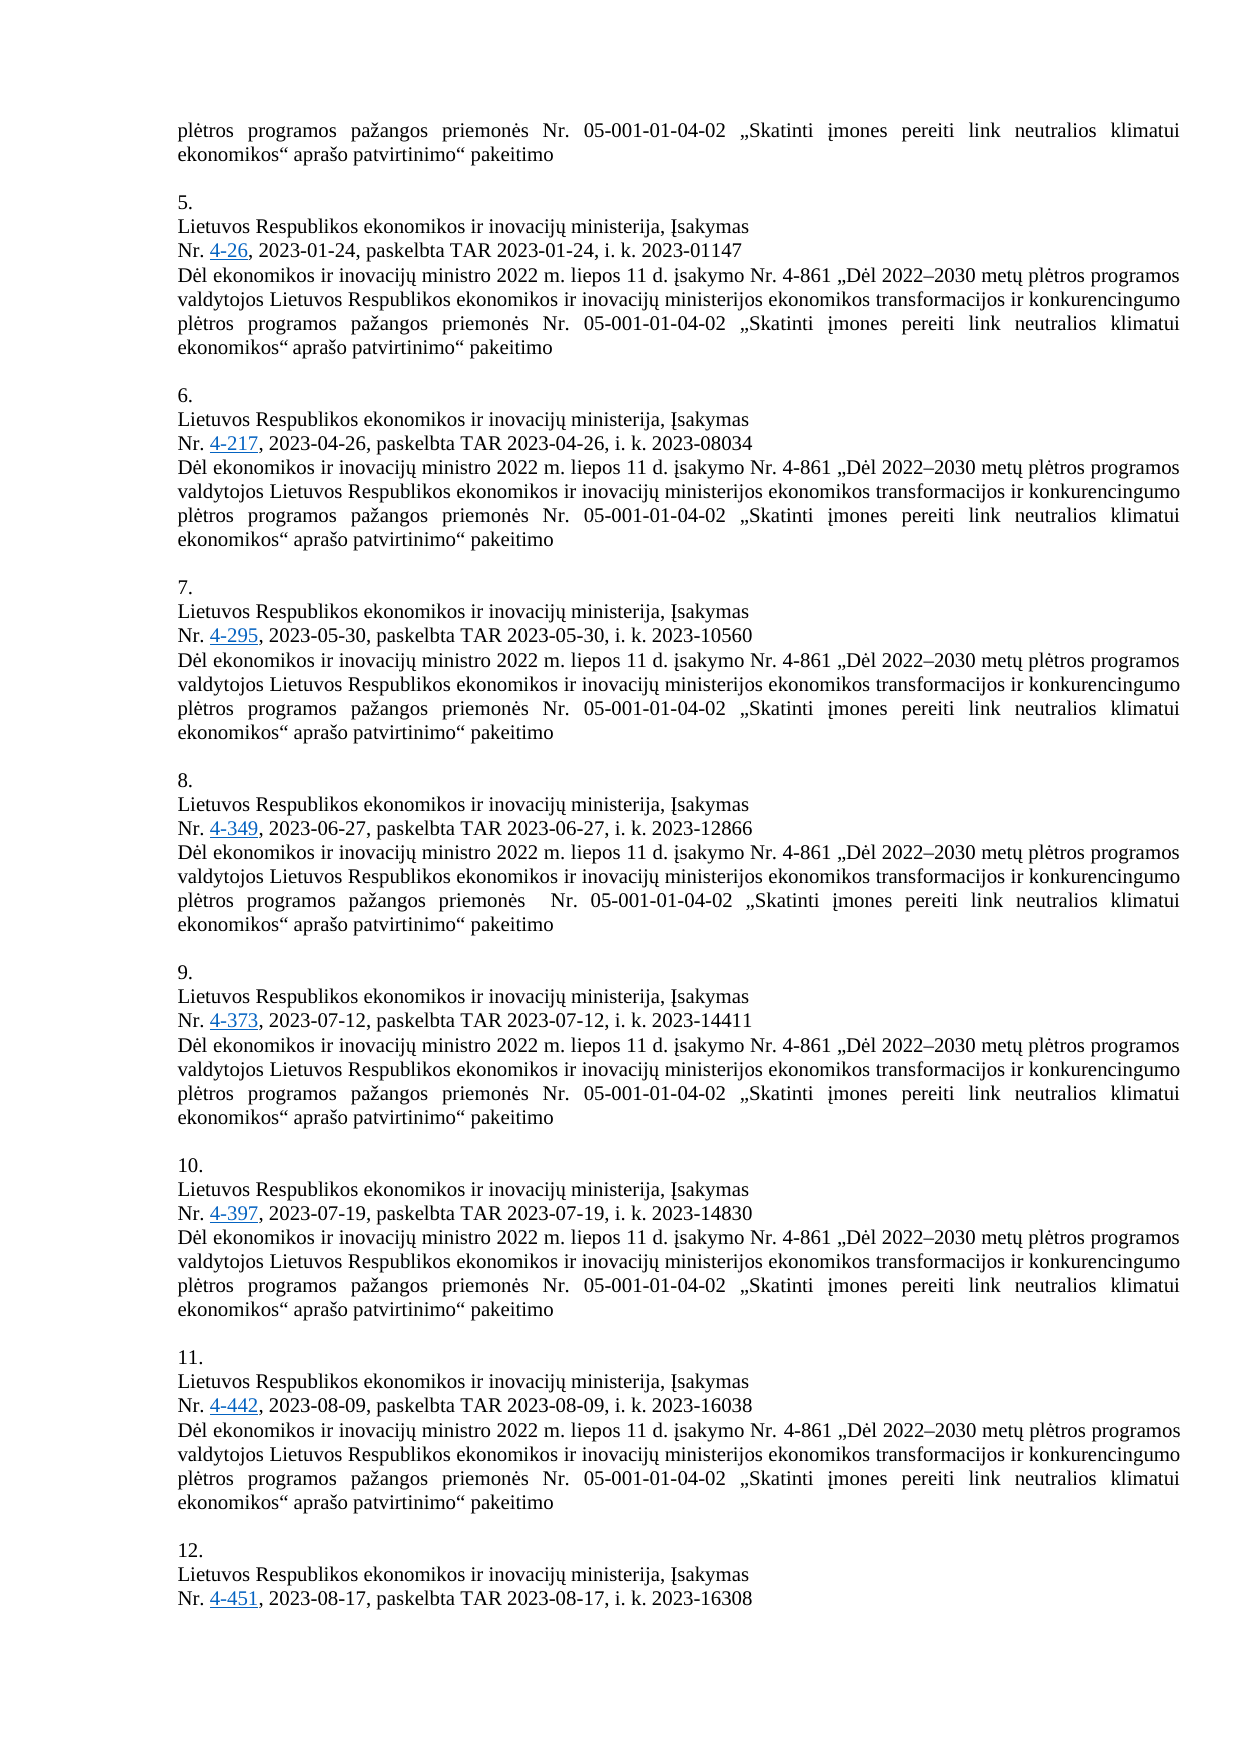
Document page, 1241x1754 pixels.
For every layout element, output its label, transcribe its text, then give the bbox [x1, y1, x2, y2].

text Lietuvos Respublikos ekonomikos ir inovacijų ministerija, Įsakymas [177, 1369, 1181, 1393]
text Lietuvos Respublikos ekonomikos ir inovacijų ministerija, Įsakymas [177, 1562, 1181, 1586]
text Dėl ekonomikos ir inovacijų ministro 2022 m. liepos 11 d. įsakymo Nr. 4-861 „Dėl 2022–2030 metų plėtros programos valdytojos Lietuvos Respublikos ekonomikos ir inovacijų ministerijos ekonomikos transformacijos ir konkurencingumo plėtros programos pažangos priemonės Nr. 05-001-01-04-02 „Skatinti įmones pereiti link neutralios klimatui ekonomikos“ aprašo patvirtinimo“ pakeitimo [177, 455, 1181, 551]
text Dėl ekonomikos ir inovacijų ministro 2022 m. liepos 11 d. įsakymo Nr. 4-861 „Dėl 2022–2030 metų plėtros programos valdytojos Lietuvos Respublikos ekonomikos ir inovacijų ministerijos ekonomikos transformacijos ir konkurencingumo plėtros programos pažangos priemonės Nr. 05-001-01-04-02 „Skatinti įmones pereiti link neutralios klimatui ekonomikos“ aprašo patvirtinimo“ pakeitimo [177, 1417, 1181, 1514]
text Lietuvos Respublikos ekonomikos ir inovacijų ministerija, Įsakymas [177, 984, 1181, 1008]
text 11. [177, 1345, 1181, 1369]
text 10. [177, 1153, 1181, 1177]
text Nr. 4-451, 2023-08-17, paskelbta TAR 2023-08-17, i. k. 2023-16308 [177, 1586, 1181, 1610]
text 5. [177, 190, 1181, 214]
text 12. [177, 1538, 1181, 1562]
text Nr. 4-26, 2023-01-24, paskelbta TAR 2023-01-24, i. k. 2023-01147 [177, 238, 1181, 262]
text Dėl ekonomikos ir inovacijų ministro 2022 m. liepos 11 d. įsakymo Nr. 4-861 „Dėl 2022–2030 metų plėtros programos valdytojos Lietuvos Respublikos ekonomikos ir inovacijų ministerijos ekonomikos transformacijos ir konkurencingumo plėtros programos pažangos priemonės Nr. 05-001-01-04-02 „Skatinti įmones pereiti link neutralios klimatui ekonomikos“ aprašo patvirtinimo“ pakeitimo [177, 262, 1181, 359]
text Dėl ekonomikos ir inovacijų ministro 2022 m. liepos 11 d. įsakymo Nr. 4-861 „Dėl 2022–2030 metų plėtros programos valdytojos Lietuvos Respublikos ekonomikos ir inovacijų ministerijos ekonomikos transformacijos ir konkurencingumo plėtros programos pažangos priemonės Nr. 05-001-01-04-02 „Skatinti įmones pereiti link neutralios klimatui ekonomikos“ aprašo patvirtinimo“ pakeitimo [177, 1225, 1181, 1321]
text Dėl ekonomikos ir inovacijų ministro 2022 m. liepos 11 d. įsakymo Nr. 4-861 „Dėl 2022–2030 metų plėtros programos valdytojos Lietuvos Respublikos ekonomikos ir inovacijų ministerijos ekonomikos transformacijos ir konkurencingumo plėtros programos pažangos priemonės Nr. 05-001-01-04-02 „Skatinti įmones pereiti link neutralios klimatui ekonomikos“ aprašo patvirtinimo“ pakeitimo [177, 1032, 1181, 1129]
text Nr. 4-373, 2023-07-12, paskelbta TAR 2023-07-12, i. k. 2023-14411 [177, 1008, 1181, 1032]
text Nr. 4-349, 2023-06-27, paskelbta TAR 2023-06-27, i. k. 2023-12866 [177, 816, 1181, 840]
text Nr. 4-397, 2023-07-19, paskelbta TAR 2023-07-19, i. k. 2023-14830 [177, 1201, 1181, 1225]
text 7. [177, 575, 1181, 599]
text Lietuvos Respublikos ekonomikos ir inovacijų ministerija, Įsakymas [177, 599, 1181, 623]
text Lietuvos Respublikos ekonomikos ir inovacijų ministerija, Įsakymas [177, 214, 1181, 238]
text 6. [177, 383, 1181, 407]
text Dėl ekonomikos ir inovacijų ministro 2022 m. liepos 11 d. įsakymo Nr. 4-861 „Dėl 2022–2030 metų plėtros programos valdytojos Lietuvos Respublikos ekonomikos ir inovacijų ministerijos ekonomikos transformacijos ir konkurencingumo plėtros programos pažangos priemonės Nr. 05-001-01-04-02 „Skatinti įmones pereiti link neutralios klimatui ekonomikos“ aprašo patvirtinimo“ pakeitimo [177, 647, 1181, 744]
text Lietuvos Respublikos ekonomikos ir inovacijų ministerija, Įsakymas [177, 407, 1181, 431]
text Nr. 4-442, 2023-08-09, paskelbta TAR 2023-08-09, i. k. 2023-16038 [177, 1393, 1181, 1417]
text plėtros programos pažangos priemonės Nr. 05-001-01-04-02 „Skatinti įmones pereiti link neutralios klimatui ekonomikos“ aprašo patvirtinimo“ pakeitimo [177, 118, 1181, 166]
text Dėl ekonomikos ir inovacijų ministro 2022 m. liepos 11 d. įsakymo Nr. 4-861 „Dėl 2022–2030 metų plėtros programos valdytojos Lietuvos Respublikos ekonomikos ir inovacijų ministerijos ekonomikos transformacijos ir konkurencingumo plėtros programos pažangos priemonės Nr. 05-001-01-04-02 „Skatinti įmones pereiti link neutralios klimatui ekonomikos“ aprašo patvirtinimo“ pakeitimo [177, 840, 1181, 936]
text Lietuvos Respublikos ekonomikos ir inovacijų ministerija, Įsakymas [177, 792, 1181, 816]
text Nr. 4-295, 2023-05-30, paskelbta TAR 2023-05-30, i. k. 2023-10560 [177, 623, 1181, 647]
text Lietuvos Respublikos ekonomikos ir inovacijų ministerija, Įsakymas [177, 1177, 1181, 1201]
text 8. [177, 768, 1181, 792]
text Nr. 4-217, 2023-04-26, paskelbta TAR 2023-04-26, i. k. 2023-08034 [177, 431, 1181, 455]
text 9. [177, 960, 1181, 984]
